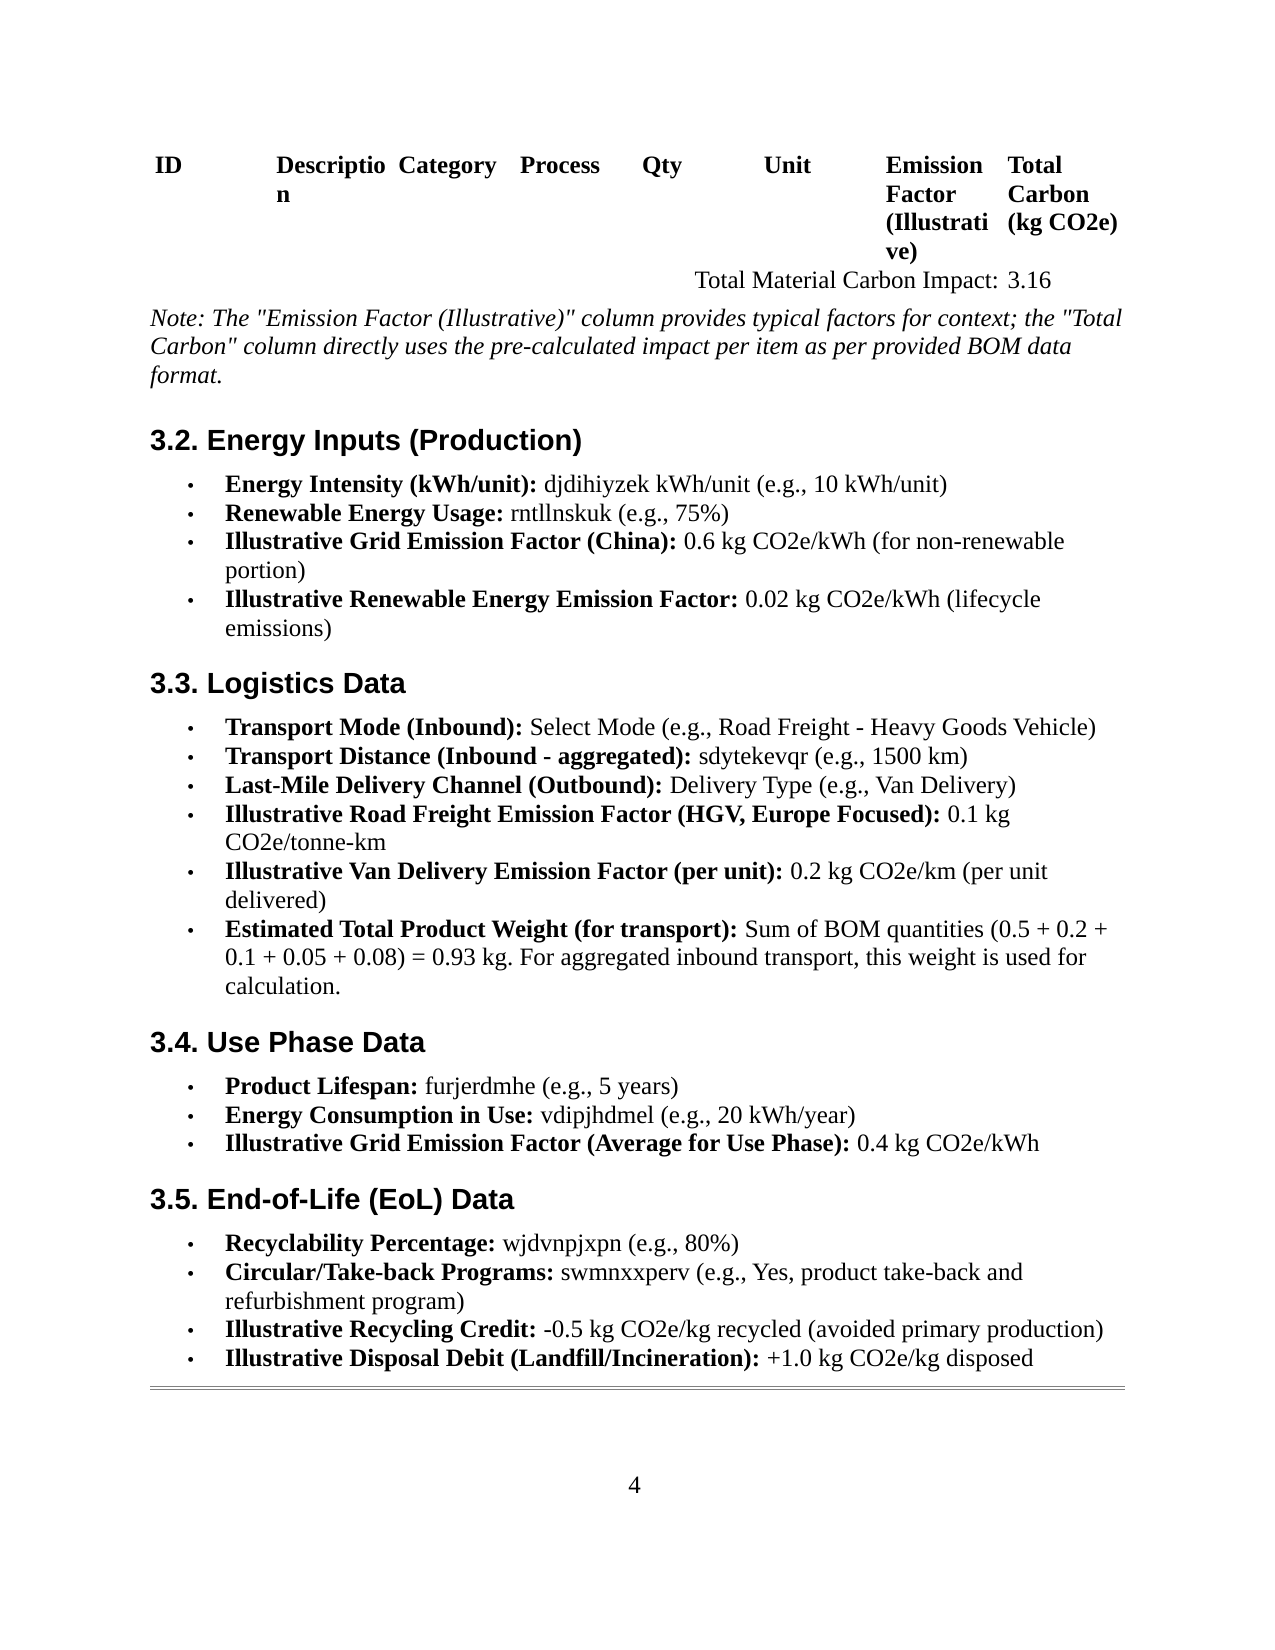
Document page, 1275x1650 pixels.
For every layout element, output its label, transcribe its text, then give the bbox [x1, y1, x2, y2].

list Energy Intensity (kWh/unit): djdihiyzek kWh/unit (e.g., 10 kWh/unit) [187, 469, 1125, 498]
table_header Total Carbon (kg CO2e) [1003, 150, 1125, 265]
list Transport Distance (Inbound - aggregated): sdytekevqr (e.g., 1500 km) [187, 741, 1125, 770]
subtitle 3.3. Logistics Data [150, 666, 1125, 700]
text Note: The "Emission Factor (Illustrative)" column provides typical factors for context; the "Total Carbon" column directly uses the pre-calculated impact per item as per provided BOM data format. [150, 303, 1125, 389]
subtitle 3.4. Use Phase Data [150, 1025, 1125, 1058]
list Illustrative Grid Emission Factor (Average for Use Phase): 0.4 kg CO2e/kWh [187, 1128, 1125, 1157]
list Recyclability Percentage: wjdvnpjxpn (e.g., 80%) [187, 1228, 1125, 1257]
list Illustrative Road Freight Emission Factor (HGV, Europe Focused): 0.1 kg CO2e/tonne-km [187, 799, 1125, 856]
list Product Lifespan: furjerdmhe (e.g., 5 years) [187, 1071, 1125, 1100]
list Last-Mile Delivery Channel (Outbound): Delivery Type (e.g., Van Delivery) [187, 770, 1125, 799]
list Energy Consumption in Use: vdipjhdmel (e.g., 20 kWh/year) [187, 1100, 1125, 1128]
list Illustrative Recycling Credit: -0.5 kg CO2e/kg recycled (avoided primary production) [187, 1314, 1125, 1343]
list Estimated Total Product Weight (for transport): Sum of BOM quantities (0.5 + 0.2 + 0.1 + 0.05 + 0.08) = 0.93 kg. For aggregated inbound transport, this weight is used for calculation. [187, 914, 1125, 1000]
subtitle 3.2. Energy Inputs (Production) [150, 423, 1125, 456]
list Transport Mode (Inbound): Select Mode (e.g., Road Freight - Heavy Goods Vehicle) [187, 712, 1125, 741]
list Illustrative Renewable Energy Emission Factor: 0.02 kg CO2e/kWh (lifecycle emissions) [187, 584, 1125, 641]
subtitle 3.5. End-of-Life (EoL) Data [150, 1182, 1125, 1216]
list Renewable Energy Usage: rntllnskuk (e.g., 75%) [187, 498, 1125, 526]
table_header Qty [638, 150, 759, 265]
list Illustrative Grid Emission Factor (China): 0.6 kg CO2e/kWh (for non-renewable portion) [187, 526, 1125, 584]
table_header Unit [759, 150, 881, 265]
table_header Process [516, 150, 637, 265]
table_header ID [150, 150, 272, 265]
list Illustrative Disposal Debit (Landfill/Incineration): +1.0 kg CO2e/kg disposed [187, 1343, 1125, 1372]
table_cell Total Material Carbon Impact: [150, 265, 1003, 294]
table_header Description [272, 150, 394, 265]
table_header Emission Factor (Illustrative) [881, 150, 1003, 265]
list Illustrative Van Delivery Emission Factor (per unit): 0.2 kg CO2e/km (per unit delivered) [187, 856, 1125, 914]
table_cell 3.16 [1003, 265, 1125, 294]
table_header Category [394, 150, 516, 265]
list Circular/Take-back Programs: swmnxxperv (e.g., Yes, product take-back and refurbishment program) [187, 1257, 1125, 1314]
